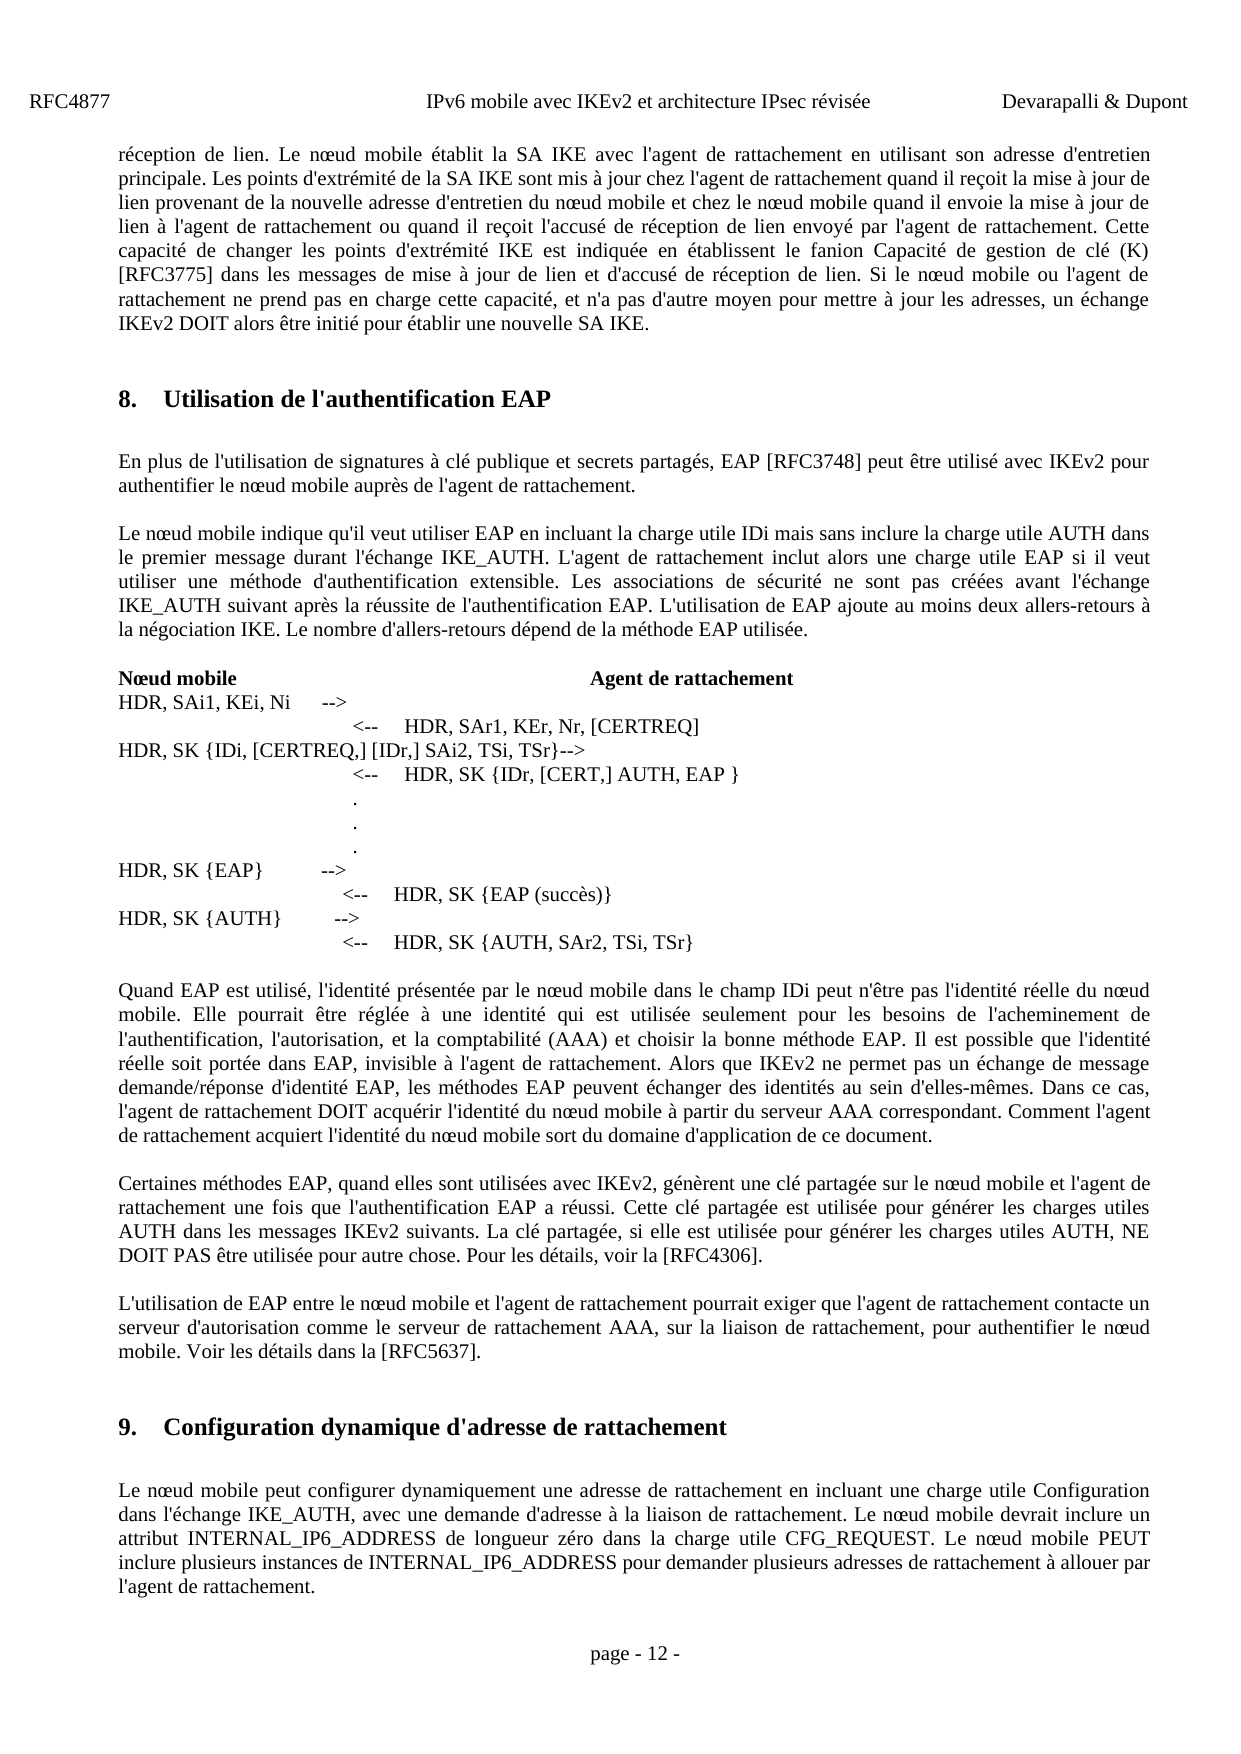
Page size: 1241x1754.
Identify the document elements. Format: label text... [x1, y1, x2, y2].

text L'utilisation de EAP entre le nœud mobile et l'agent de rattachement pourrait exiger que l'agent de rattachement contacte un serveur d'autorisation comme le serveur de rattachement AAA, sur la liaison de rattachement, pour authentifier le nœud mobile. Voir les détails dans la [RFC5637]. [118, 1291, 1152, 1363]
text HDR, SAi1, KEi, Ni --> [118, 689, 1152, 714]
text . [118, 834, 1152, 858]
text Le nœud mobile peut configurer dynamiquement une adresse de rattachement en incluant une charge utile Configuration dans l'échange IKE_AUTH, avec une demande d'adresse à la liaison de rattachement. Le nœud mobile devrait inclure un attribut INTERNAL_IP6_ADDRESS de longueur zéro dans la charge utile CFG_REQUEST. Le nœud mobile PEUT inclure plusieurs instances de INTERNAL_IP6_ADDRESS pour demander plusieurs adresses de rattachement à allouer par l'agent de rattachement. [118, 1478, 1152, 1598]
subtitle 8. Utilisation de l'authentification EAP [118, 384, 1152, 412]
text Quand EAP est utilisé, l'identité présentée par le nœud mobile dans le champ IDi peut n'être pas l'identité réelle du nœud mobile. Elle pourrait être réglée à une identité qui est utilisée seulement pour les besoins de l'acheminement de l'authentification, l'autorisation, et la comptabilité (AAA) et choisir la bonne méthode EAP. Il est possible que l'identité réelle soit portée dans EAP, invisible à l'agent de rattachement. Alors que IKEv2 ne permet pas un échange de message demande/réponse d'identité EAP, les méthodes EAP peuvent échanger des identités au sein d'elles-mêmes. Dans ce cas, l'agent de rattachement DOIT acquérir l'identité du nœud mobile à partir du serveur AAA correspondant. Comment l'agent de rattachement acquiert l'identité du nœud mobile sort du domaine d'application de ce document. [118, 978, 1152, 1147]
text En plus de l'utilisation de signatures à clé publique et secrets partagés, EAP [RFC3748] peut être utilisé avec IKEv2 pour authentifier le nœud mobile auprès de l'agent de rattachement. [118, 449, 1152, 497]
text HDR, SK {AUTH} --> [118, 906, 1152, 930]
text Nœud mobile Agent de rattachement [118, 666, 1152, 689]
text réception de lien. Le nœud mobile établit la SA IKE avec l'agent de rattachement en utilisant son adresse d'entretien principale. Les points d'extrémité de la SA IKE sont mis à jour chez l'agent de rattachement quand il reçoit la mise à jour de lien provenant de la nouvelle adresse d'entretien du nœud mobile et chez le nœud mobile quand il envoie la mise à jour de lien à l'agent de rattachement ou quand il reçoit l'accusé de réception de lien envoyé par l'agent de rattachement. Cette capacité de changer les points d'extrémité IKE est indiquée en établissent le fanion Capacité de gestion de clé (K) [RFC3775] dans les messages de mise à jour de lien et d'accusé de réception de lien. Si le nœud mobile ou l'agent de rattachement ne prend pas en charge cette capacité, et n'a pas d'autre moyen pour mettre à jour les adresses, un échange IKEv2 DOIT alors être initié pour établir une nouvelle SA IKE. [118, 142, 1152, 334]
text <-- HDR, SK {EAP (succès)} [118, 882, 1152, 906]
text Certaines méthodes EAP, quand elles sont utilisées avec IKEv2, génèrent une clé partagée sur le nœud mobile et l'agent de rattachement une fois que l'authentification EAP a réussi. Cette clé partagée est utilisée pour générer les charges utiles AUTH dans les messages IKEv2 suivants. La clé partagée, si elle est utilisée pour générer les charges utiles AUTH, NE DOIT PAS être utilisée pour autre chose. Pour les détails, voir la [RFC4306]. [118, 1171, 1152, 1267]
text Le nœud mobile indique qu'il veut utiliser EAP en incluant la charge utile IDi mais sans inclure la charge utile AUTH dans le premier message durant l'échange IKE_AUTH. L'agent de rattachement inclut alors une charge utile EAP si il veut utiliser une méthode d'authentification extensible. Les associations de sécurité ne sont pas créées avant l'échange IKE_AUTH suivant après la réussite de l'authentification EAP. L'utilisation de EAP ajoute au moins deux allers-retours à la négociation IKE. Le nombre d'allers-retours dépend de la méthode EAP utilisée. [118, 521, 1152, 641]
text HDR, SK {EAP} --> [118, 858, 1152, 882]
text HDR, SK {IDi, [CERTREQ,] [IDr,] SAi2, TSi, TSr}--> [118, 738, 1152, 762]
subtitle 9. Configuration dynamique d'adresse de rattachement [118, 1412, 1152, 1441]
text <-- HDR, SK {AUTH, SAr2, TSi, TSr} [118, 930, 1152, 954]
text <-- HDR, SK {IDr, [CERT,] AUTH, EAP } [118, 762, 1152, 786]
text . [118, 810, 1152, 834]
text . [118, 786, 1152, 810]
text <-- HDR, SAr1, KEr, Nr, [CERTREQ] [118, 714, 1152, 738]
